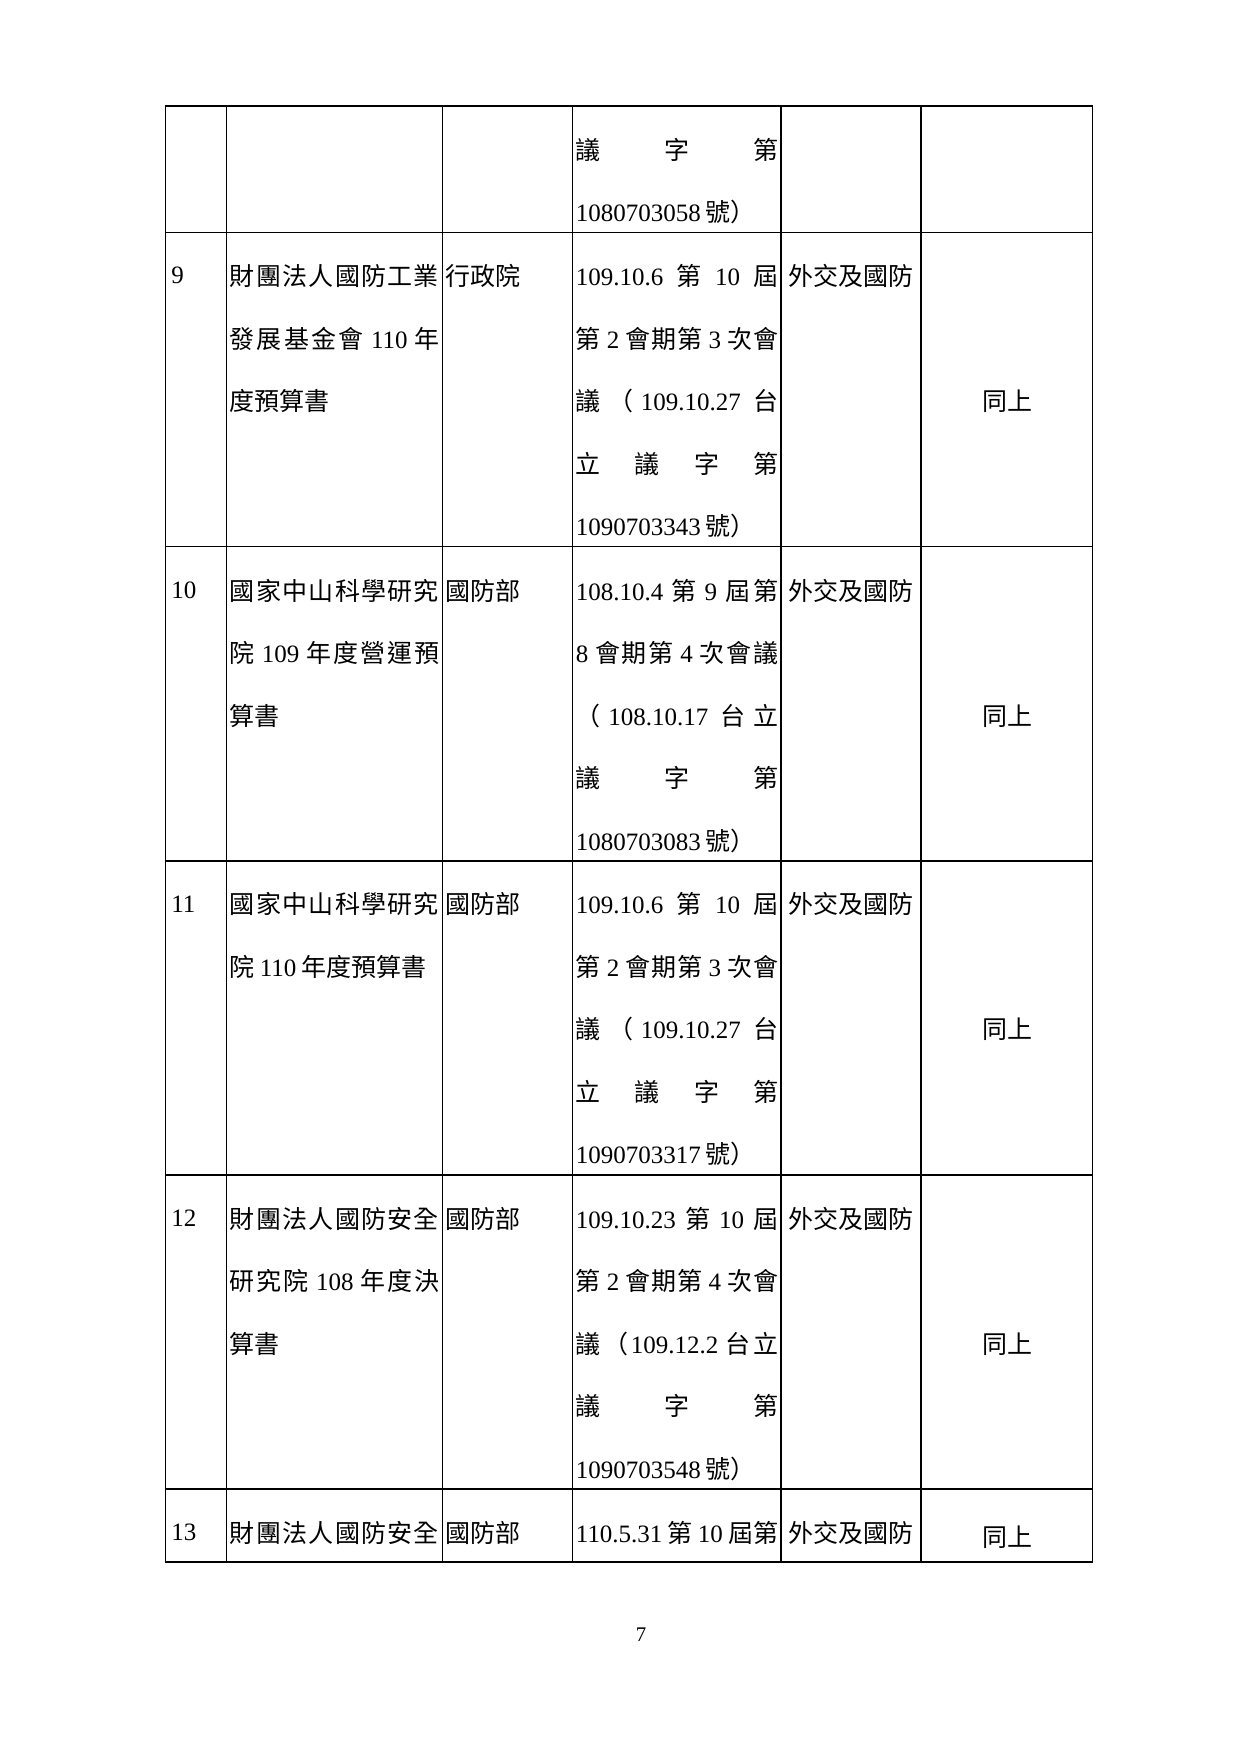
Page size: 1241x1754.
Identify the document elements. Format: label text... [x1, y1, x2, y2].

table_cell [166, 1490, 226, 1561]
table_cell 同上 [922, 547, 1092, 860]
table_cell 同上 [922, 862, 1092, 1174]
table_cell 108.10.4第9屆第8會期第4次會議（108.10.17台立議字第1080703083號） [573, 547, 780, 860]
table_cell 財團法人國防工業發展基金會110年度預算書 [227, 233, 442, 546]
table_cell 外交及國防 [782, 862, 920, 1174]
table_cell 外交及國防 [782, 233, 920, 546]
table_cell 國家中山科學研究院110年度預算書 [227, 862, 442, 1174]
table_cell 109.10.6第10屆第2會期第3次會議（109.10.27台立議字第1090703343號） [573, 233, 780, 546]
table_cell 同上 [922, 233, 1092, 546]
table_cell [227, 107, 442, 232]
table_cell 109.10.6第10屆第2會期第3次會議（109.10.27台立議字第1090703317號） [573, 862, 780, 1174]
table_cell 外交及國防 [782, 547, 920, 860]
table_cell [166, 1176, 226, 1488]
table_cell [166, 862, 226, 1174]
table_cell 同上 [922, 1176, 1092, 1488]
table_cell [782, 107, 920, 232]
table_cell 109.10.23第10屆第2會期第4次會議（109.12.2台立議字第1090703548號） [573, 1176, 780, 1488]
table_cell 財團法人國防安全研究院108年度決算書 [227, 1176, 442, 1488]
table_cell 110.5.31第10屆第 [573, 1490, 780, 1561]
table_cell 國防部 [443, 1176, 572, 1488]
table_cell [166, 107, 226, 232]
table_cell [166, 233, 226, 546]
table_cell 財團法人國防安全 [227, 1490, 442, 1561]
table_cell 同上 [922, 1490, 1092, 1561]
table_cell 國家中山科學研究院109年度營運預算書 [227, 547, 442, 860]
table_cell 國防部 [443, 547, 572, 860]
table_cell 外交及國防 [782, 1176, 920, 1488]
table_cell [443, 107, 572, 232]
table_cell 議字第1080703058號） [573, 107, 780, 232]
table_cell 國防部 [443, 1490, 572, 1561]
table_cell 行政院 [443, 233, 572, 546]
table_cell 國防部 [443, 862, 572, 1174]
table_cell [166, 547, 226, 860]
table_cell 外交及國防 [782, 1490, 920, 1561]
table_cell [922, 107, 1092, 232]
